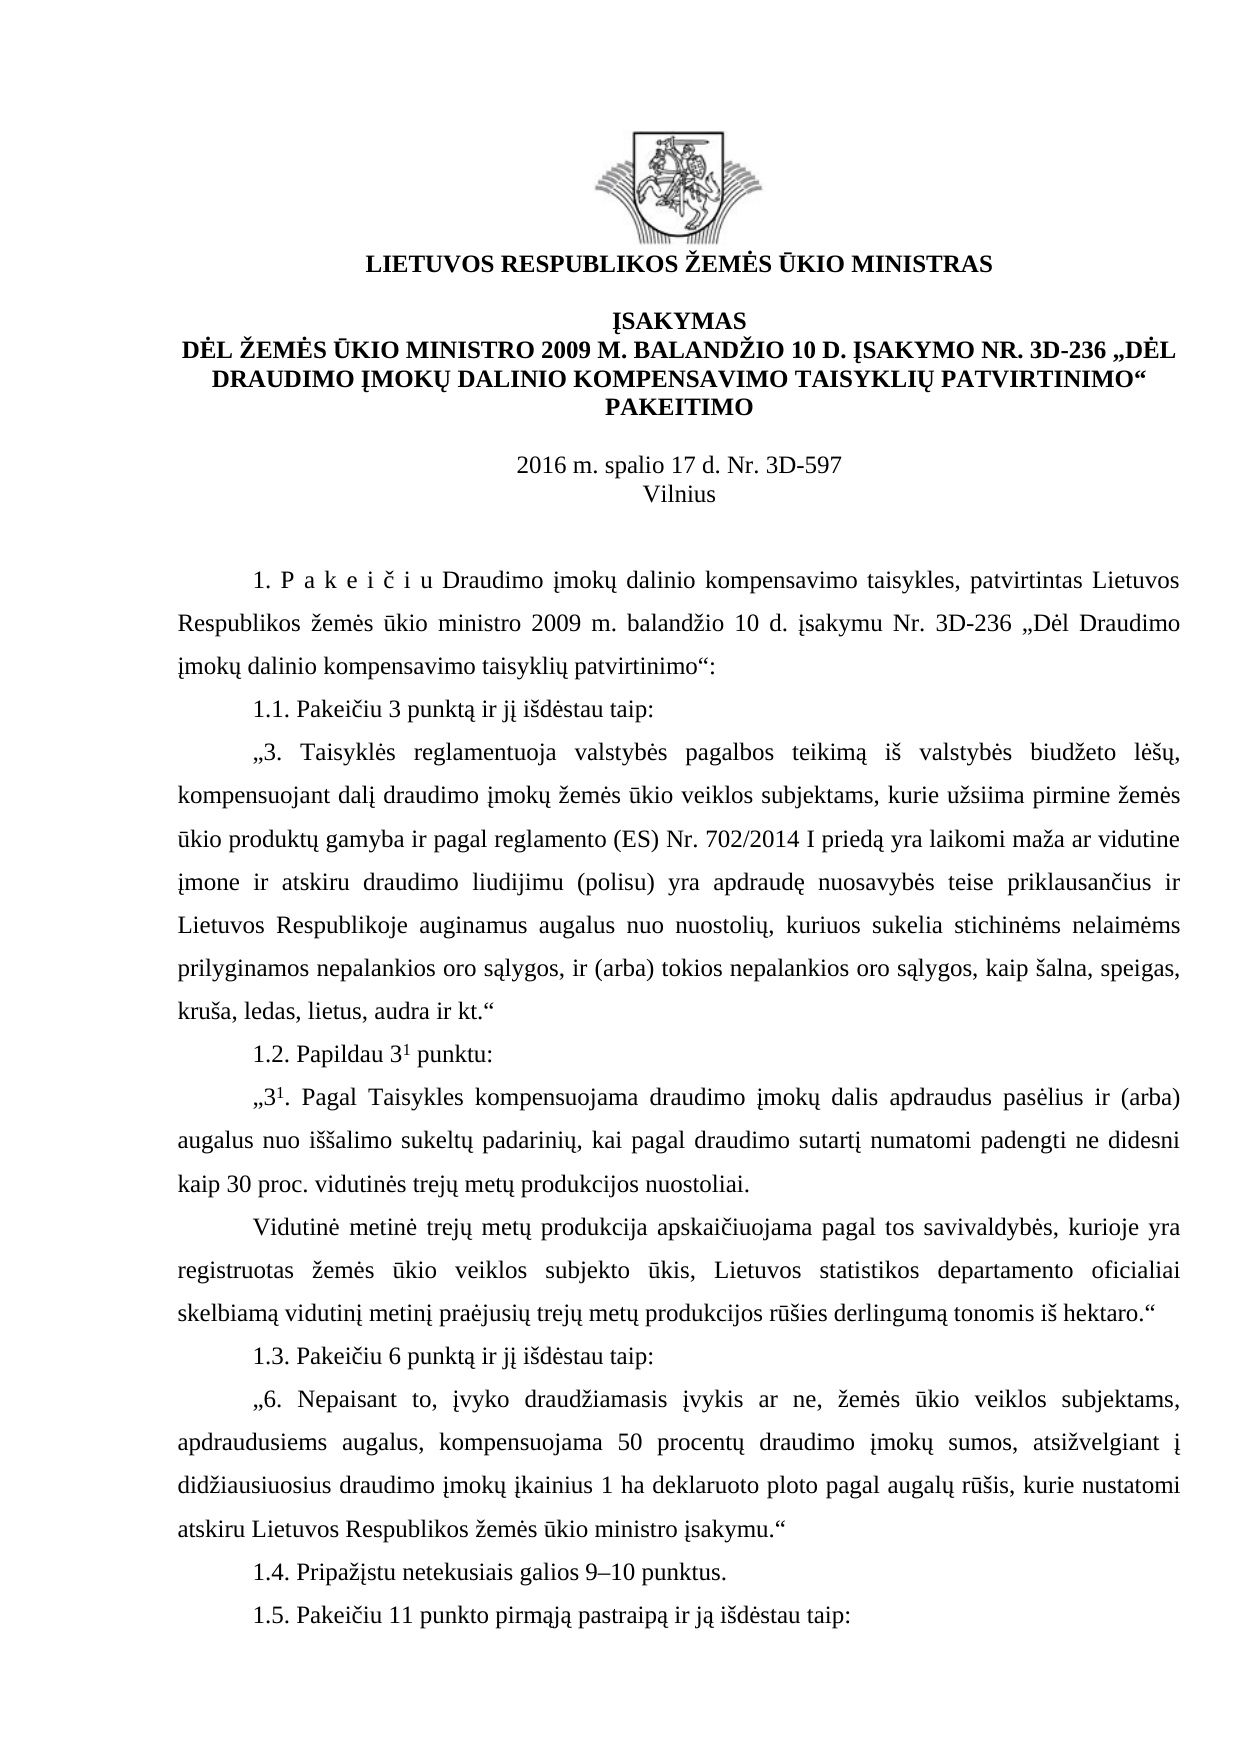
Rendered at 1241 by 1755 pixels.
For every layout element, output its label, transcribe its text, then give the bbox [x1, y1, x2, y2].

text „3. Taisyklės reglamentuoja valstybės pagalbos teikimą iš valstybės biudžeto lėšų, kompensuojant dalį draudimo įmokų žemės ūkio veiklos subjektams, kurie užsiima pirmine žemės ūkio produktų gamyba ir pagal reglamento (ES) Nr. 702/2014 I priedą yra laikomi maža ar vidutine įmone ir atskiru draudimo liudijimu (polisu) yra apdraudę nuosavybės teise priklausančius ir Lietuvos Respublikoje auginamus augalus nuo nuostolių, kuriuos sukelia stichinėms nelaimėms prilyginamos nepalankios oro sąlygos, ir (arba) tokios nepalankios oro sąlygos, kaip šalna, speigas, kruša, ledas, lietus, audra ir kt.“ [177, 737, 1181, 1025]
text Vidutinė metinė trejų metų produkcija apskaičiuojama pagal tos savivaldybės, kurioje yra registruotas žemės ūkio veiklos subjekto ūkis, Lietuvos statistikos departamento oficialiai skelbiamą vidutinį metinį praėjusių trejų metų produkcijos rūšies derlingumą tonomis iš hektaro.“ [177, 1212, 1181, 1327]
text LIETUVOS RESPUBLIKOS ŽEMĖS ŪKIO MINISTRAS [177, 249, 1181, 277]
text „6. Nepaisant to, įvyko draudžiamasis įvykis ar ne, žemės ūkio veiklos subjektams, apdraudusiems augalus, kompensuojama 50 procentų draudimo įmokų sumos, atsižvelgiant į didžiausiuosius draudimo įmokų įkainius 1 ha deklaruoto ploto pagal augalų rūšis, kurie nustatomi atskiru Lietuvos Respublikos žemės ūkio ministro įsakymu.“ [177, 1384, 1181, 1542]
text Vilnius [177, 479, 1181, 507]
text 1.4. Pripažįstu netekusiais galios 9–10 punktus. [177, 1557, 1181, 1586]
text 1.2. Papildau 31 punktu: [177, 1039, 1181, 1068]
text 1.5. Pakeičiu 11 punkto pirmąją pastraipą ir ją išdėstau taip: [177, 1600, 1181, 1629]
text 1. P a k e i č i u Draudimo įmokų dalinio kompensavimo taisykles, patvirtintas Lietuvos Respublikos žemės ūkio ministro 2009 m. balandžio 10 d. įsakymu Nr. 3D-236 „Dėl Draudimo įmokų dalinio kompensavimo taisyklių patvirtinimo“: [177, 565, 1181, 680]
text ĮSAKYMAS [177, 306, 1181, 335]
text „31. Pagal Taisykles kompensuojama draudimo įmokų dalis apdraudus pasėlius ir (arba) augalus nuo iššalimo sukeltų padarinių, kai pagal draudimo sutartį numatomi padengti ne didesni kaip 30 proc. vidutinės trejų metų produkcijos nuostoliai. [177, 1082, 1181, 1197]
text 1.3. Pakeičiu 6 punktą ir jį išdėstau taip: [177, 1341, 1181, 1370]
text 2016 m. spalio 17 d. Nr. 3D-597 [177, 450, 1181, 479]
text 1.1. Pakeičiu 3 punktą ir jį išdėstau taip: [177, 694, 1181, 723]
text DĖL ŽEMĖS ŪKIO MINISTRO 2009 M. BALANDŽIO 10 D. ĮSAKYMO NR. 3D-236 „DĖL DRAUDIMO ĮMOKŲ DALINIO KOMPENSAVIMO TAISYKLIŲ PATVIRTINIMO“ PAKEITIMO [177, 335, 1181, 421]
